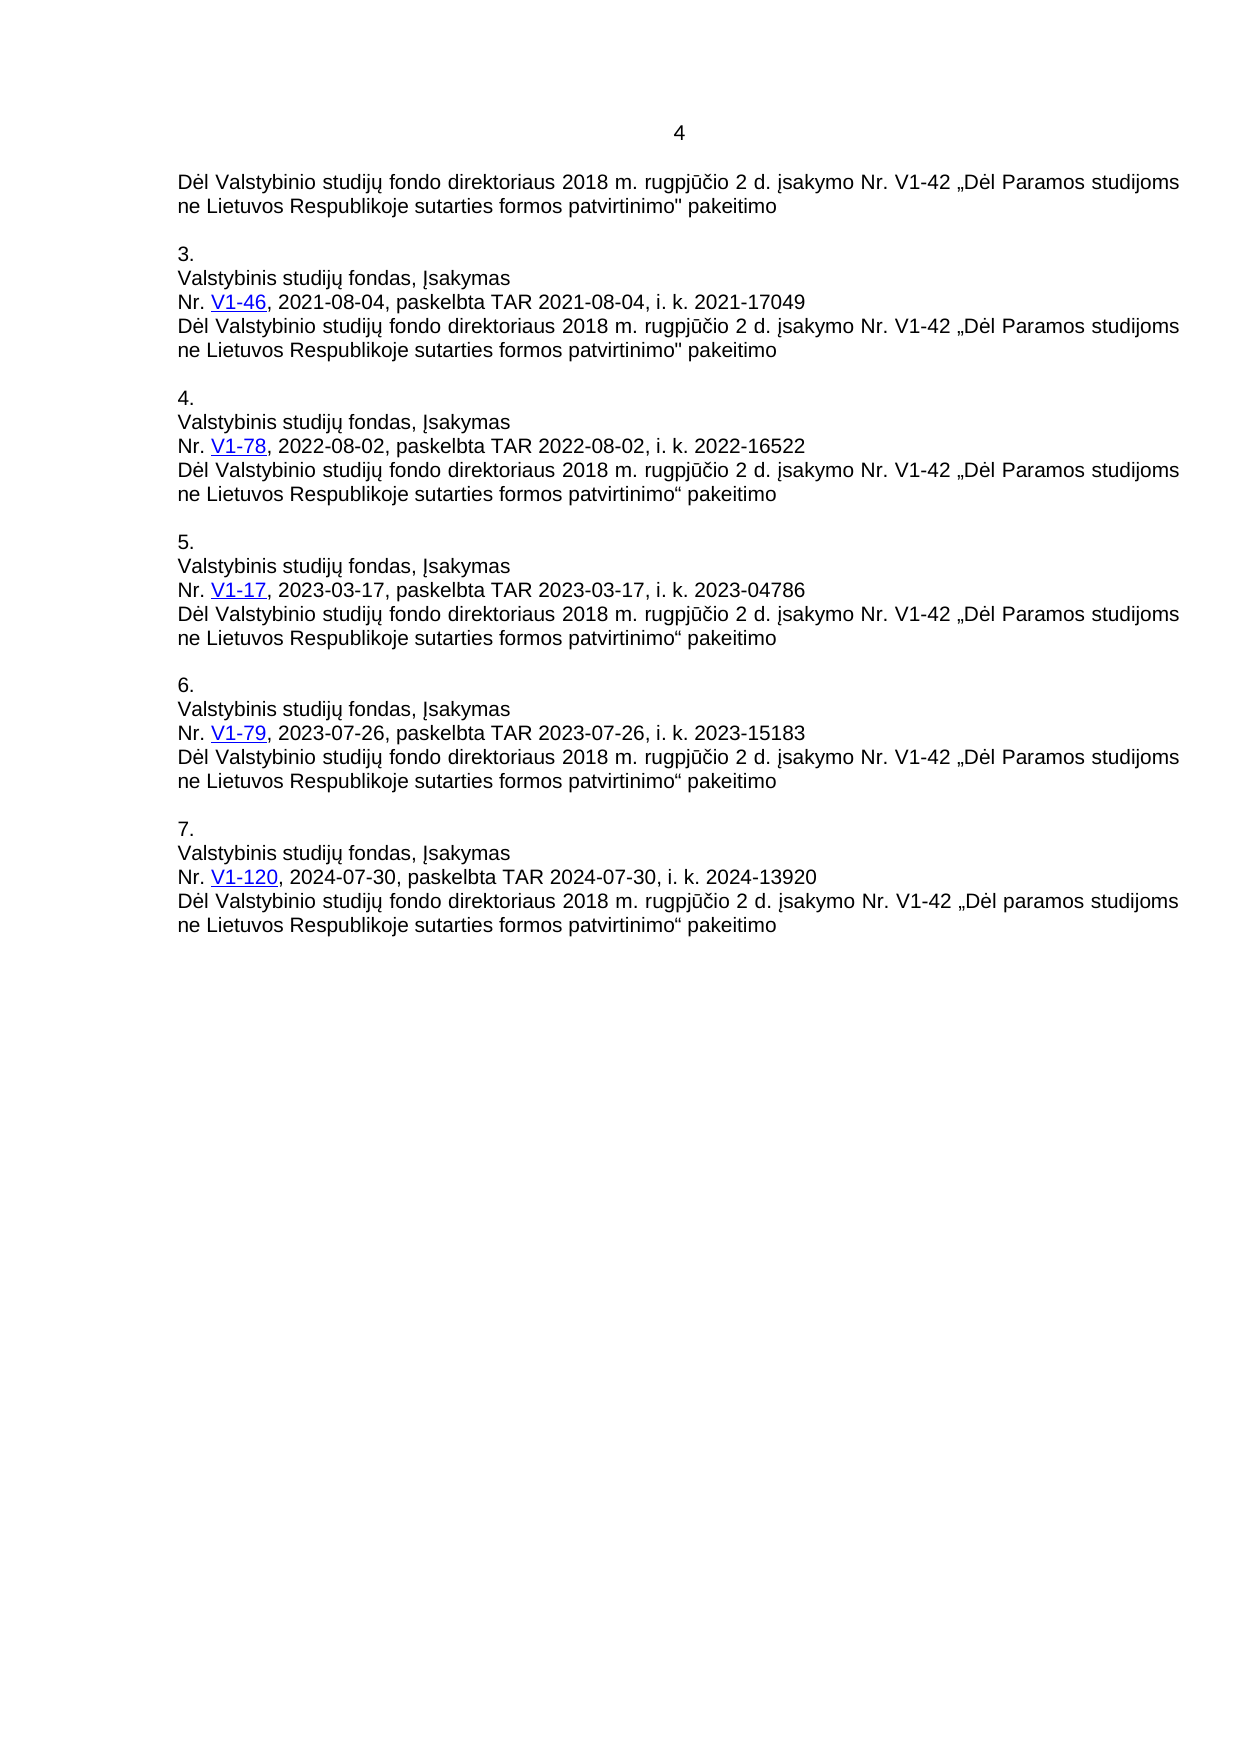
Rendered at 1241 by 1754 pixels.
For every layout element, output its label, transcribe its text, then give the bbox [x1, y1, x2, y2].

text Valstybinis studijų fondas, Įsakymas [177, 553, 1181, 577]
text 4. [177, 386, 1181, 410]
text Nr. V1-78, 2022-08-02, paskelbta TAR 2022-08-02, i. k. 2022-16522 [177, 434, 1181, 458]
text Dėl Valstybinio studijų fondo direktoriaus 2018 m. rugpjūčio 2 d. įsakymo Nr. V1-42 „Dėl Paramos studijoms ne Lietuvos Respublikoje sutarties formos patvirtinimo“ pakeitimo [177, 458, 1181, 506]
text Dėl Valstybinio studijų fondo direktoriaus 2018 m. rugpjūčio 2 d. įsakymo Nr. V1-42 „Dėl Paramos studijoms ne Lietuvos Respublikoje sutarties formos patvirtinimo“ pakeitimo [177, 745, 1181, 793]
text Valstybinis studijų fondas, Įsakymas [177, 266, 1181, 290]
text Nr. V1-46, 2021-08-04, paskelbta TAR 2021-08-04, i. k. 2021-17049 [177, 290, 1181, 314]
text Nr. V1-120, 2024-07-30, paskelbta TAR 2024-07-30, i. k. 2024-13920 [177, 865, 1181, 889]
text Dėl Valstybinio studijų fondo direktoriaus 2018 m. rugpjūčio 2 d. įsakymo Nr. V1-42 „Dėl paramos studijoms ne Lietuvos Respublikoje sutarties formos patvirtinimo“ pakeitimo [177, 889, 1181, 937]
text Nr. V1-79, 2023-07-26, paskelbta TAR 2023-07-26, i. k. 2023-15183 [177, 721, 1181, 745]
text 5. [177, 529, 1181, 553]
text Valstybinis studijų fondas, Įsakymas [177, 410, 1181, 434]
text Valstybinis studijų fondas, Įsakymas [177, 841, 1181, 865]
text Valstybinis studijų fondas, Įsakymas [177, 697, 1181, 721]
text Dėl Valstybinio studijų fondo direktoriaus 2018 m. rugpjūčio 2 d. įsakymo Nr. V1-42 „Dėl Paramos studijoms ne Lietuvos Respublikoje sutarties formos patvirtinimo" pakeitimo [177, 170, 1181, 218]
text Nr. V1-17, 2023-03-17, paskelbta TAR 2023-03-17, i. k. 2023-04786 [177, 577, 1181, 601]
text 6. [177, 673, 1181, 697]
text 7. [177, 817, 1181, 841]
text 3. [177, 242, 1181, 266]
text Dėl Valstybinio studijų fondo direktoriaus 2018 m. rugpjūčio 2 d. įsakymo Nr. V1-42 „Dėl Paramos studijoms ne Lietuvos Respublikoje sutarties formos patvirtinimo" pakeitimo [177, 314, 1181, 362]
text Dėl Valstybinio studijų fondo direktoriaus 2018 m. rugpjūčio 2 d. įsakymo Nr. V1-42 „Dėl Paramos studijoms ne Lietuvos Respublikoje sutarties formos patvirtinimo“ pakeitimo [177, 601, 1181, 649]
